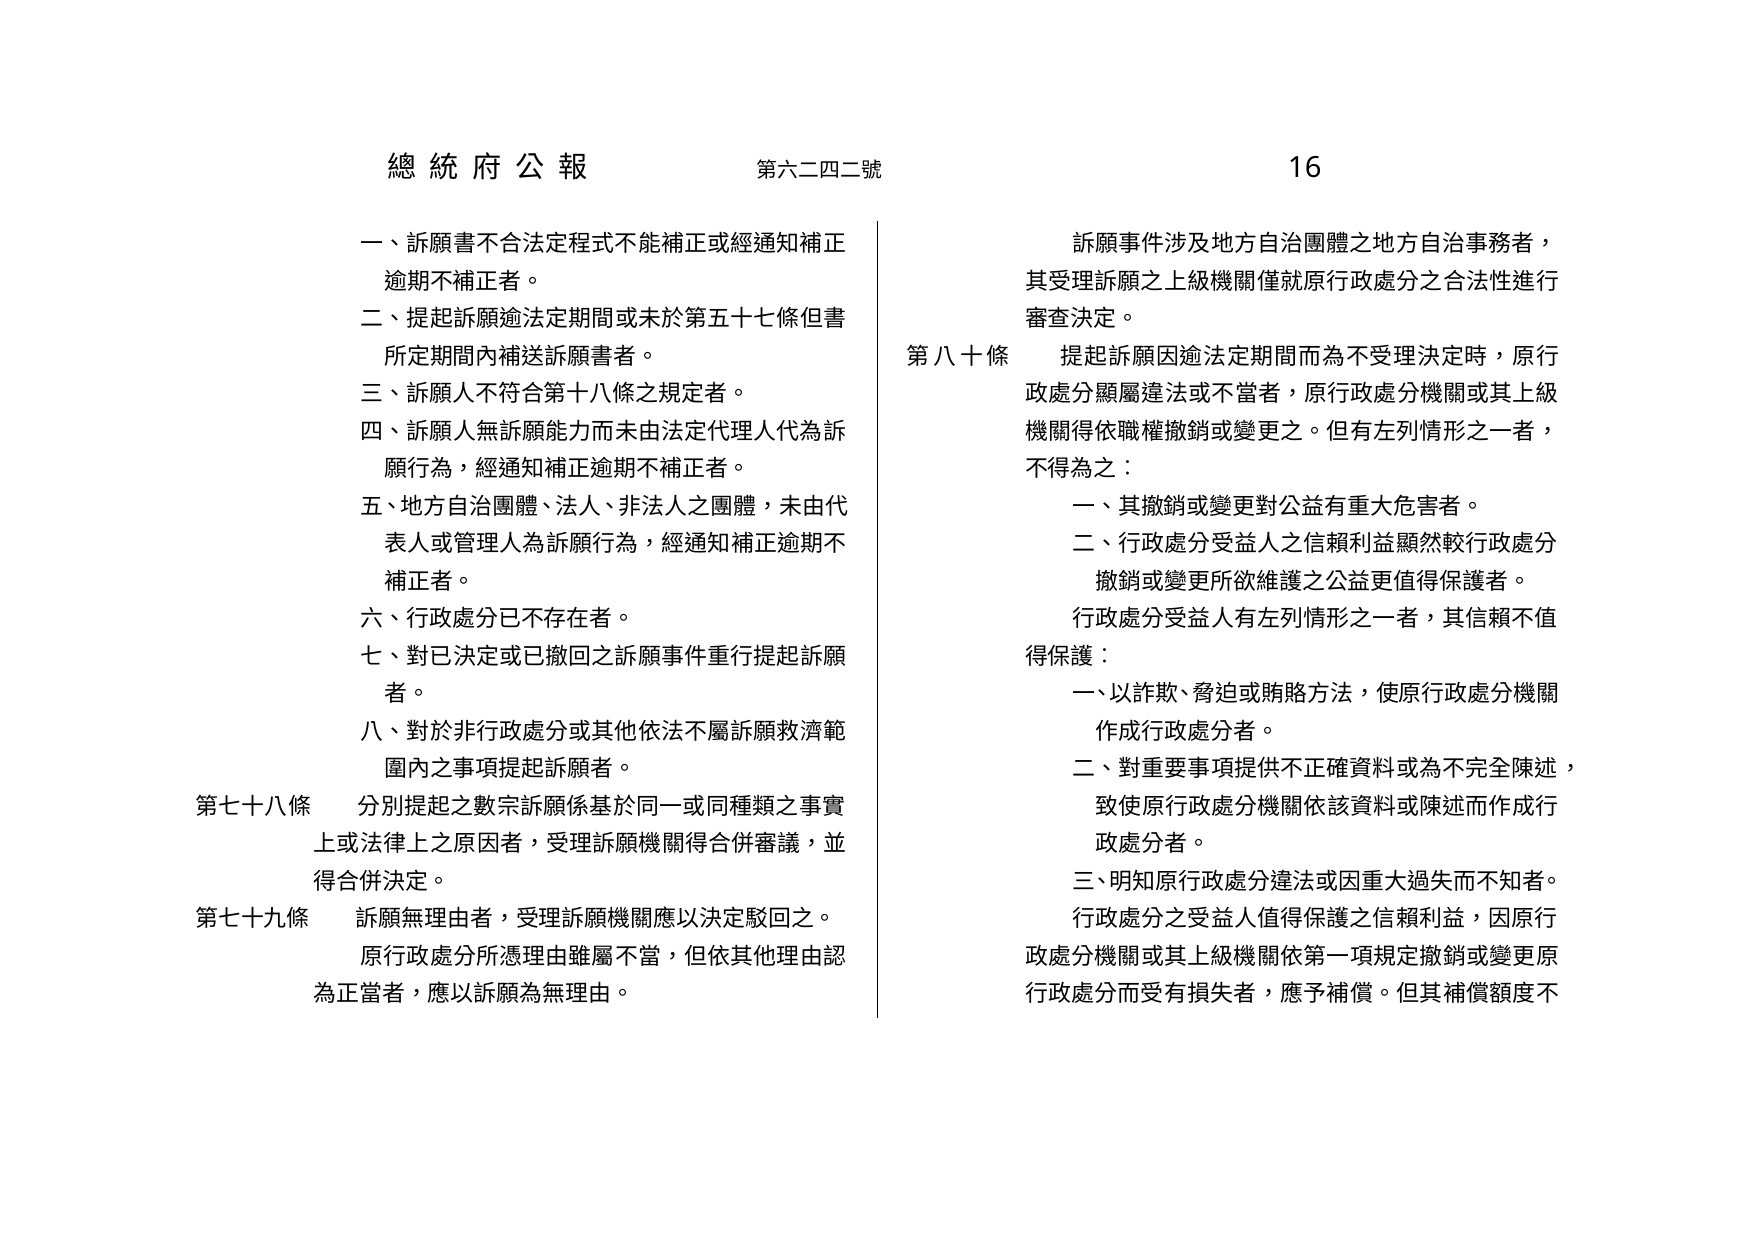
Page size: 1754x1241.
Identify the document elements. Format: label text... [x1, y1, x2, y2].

text 行政處分之受益人值得保護之信賴利益，因原行政處分機關或其上級機關依第一項規定撤銷或變更原行政處分而受有損失者，應予補償。但其補償額度不 [1025, 897, 1559, 1009]
text 第八十條 提起訴願因逾法定期間而為不受理決定時，原行政處分顯屬違法或不當者，原行政處分機關或其上級機關得依職權撤銷或變更之。但有左列情形之一者，不得為之︰ [907, 334, 1559, 484]
text 五、地方自治團體、法人、非法人之團體，未由代表人或管理人為訴願行為，經通知補正逾期不補正者。 [360, 484, 847, 597]
text 八、對於非行政處分或其他依法不屬訴願救濟範圍內之事項提起訴願者。 [360, 709, 847, 784]
text 二、行政處分受益人之信賴利益顯然較行政處分撤銷或變更所欲維護之公益更值得保護者。 [1072, 522, 1559, 597]
text 訴願事件涉及地方自治團體之地方自治事務者，其受理訴願之上級機關僅就原行政處分之合法性進行審查決定。 [1025, 222, 1559, 334]
text 二、提起訴願逾法定期間或未於第五十七條但書所定期間內補送訴願書者。 [360, 297, 847, 372]
text 二、對重要事項提供不正確資料或為不完全陳述，致使原行政處分機關依該資料或陳述而作成行政處分者。 [1072, 747, 1559, 859]
text 七、對已決定或已撤回之訴願事件重行提起訴願者。 [360, 634, 847, 709]
text 第七十八條 分別提起之數宗訴願係基於同一或同種類之事實上或法律上之原因者，受理訴願機關得合併審議，並得合併決定。 [195, 784, 847, 897]
text 六、行政處分已不存在者。 [360, 597, 847, 634]
text 三、訴願人不符合第十八條之規定者。 [360, 372, 847, 409]
text 行政處分受益人有左列情形之一者，其信賴不值得保護︰ [1025, 597, 1559, 672]
text 三、明知原行政處分違法或因重大過失而不知者。 [1072, 859, 1559, 897]
text 一、其撤銷或變更對公益有重大危害者。 [1072, 484, 1559, 522]
text 四、訴願人無訴願能力而未由法定代理人代為訴願行為，經通知補正逾期不補正者。 [360, 409, 847, 484]
text 第七十九條 訴願無理由者，受理訴願機關應以決定駁回之。 [195, 897, 847, 934]
text 原行政處分所憑理由雖屬不當，但依其他理由認為正當者，應以訴願為無理由。 [313, 934, 847, 1009]
text 一、訴願書不合法定程式不能補正或經通知補正逾期不補正者。 [360, 222, 847, 297]
text 一、以詐欺、脅迫或賄賂方法，使原行政處分機關作成行政處分者。 [1072, 672, 1559, 747]
